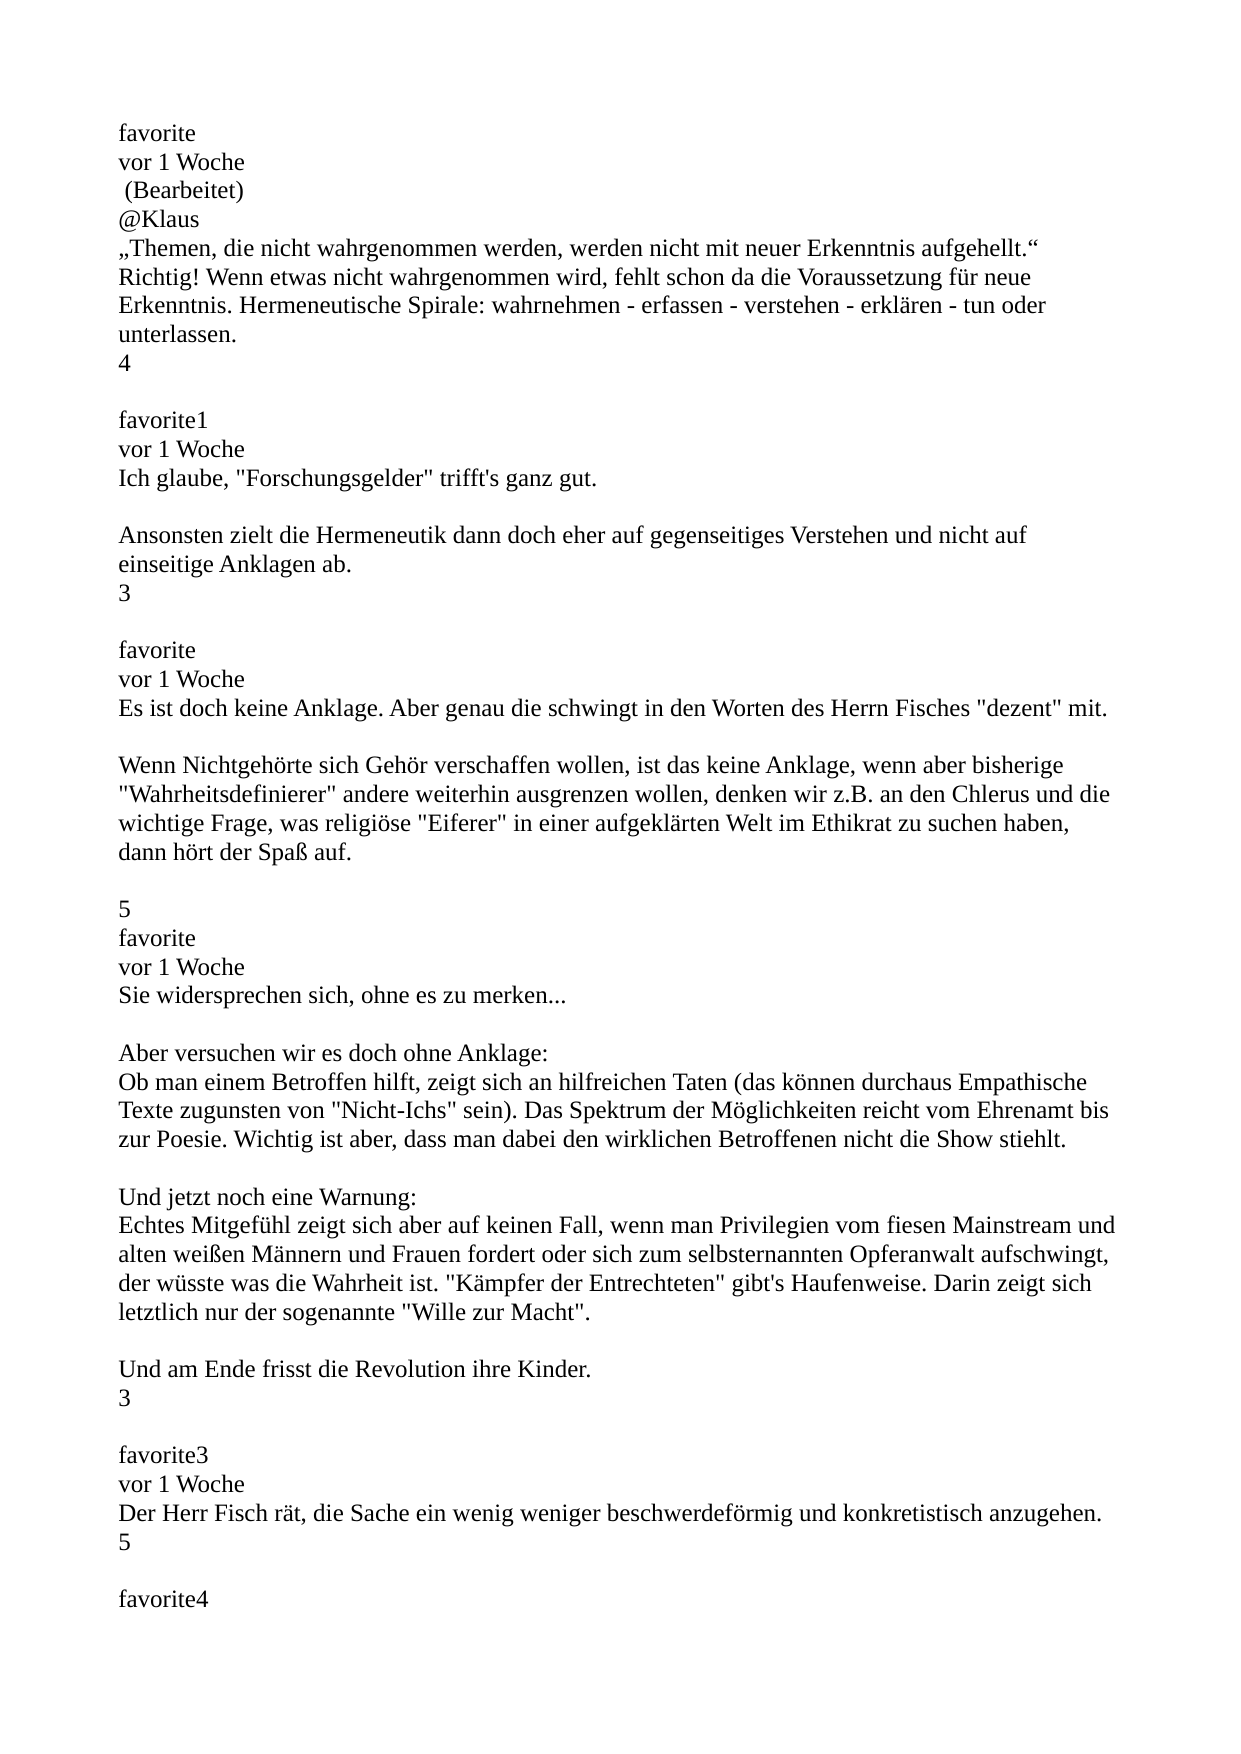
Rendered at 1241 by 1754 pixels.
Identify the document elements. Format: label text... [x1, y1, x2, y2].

text favorite1 [118, 406, 1122, 434]
text favorite4 [118, 1584, 1122, 1613]
text 3 [118, 1383, 1122, 1412]
text 5 [118, 1527, 1122, 1556]
text Wenn Nichtgehörte sich Gehör verschaffen wollen, ist das keine Anklage, wenn aber bisherige "Wahrheitsdefinierer" andere weiterhin ausgrenzen wollen, denken wir z.B. an den Chlerus und die wichtige Frage, was religiöse "Eiferer" in einer aufgeklärten Welt im Ethikrat zu suchen haben, dann hört der Spaß auf. [118, 751, 1122, 866]
text vor 1 Woche [118, 434, 1122, 463]
text vor 1 Woche [118, 664, 1122, 693]
text Aber versuchen wir es doch ohne Anklage: [118, 1038, 1122, 1067]
text favorite3 [118, 1441, 1122, 1469]
text Und jetzt noch eine Warnung: [118, 1182, 1122, 1211]
text (Bearbeitet) [118, 176, 1122, 204]
text „Themen, die nicht wahrgenommen werden, werden nicht mit neuer Erkenntnis aufgehellt.“ [118, 233, 1122, 262]
text Es ist doch keine Anklage. Aber genau die schwingt in den Worten des Herrn Fisches "dezent" mit. [118, 693, 1122, 722]
text favorite [118, 923, 1122, 952]
text Echtes Mitgefühl zeigt sich aber auf keinen Fall, wenn man Privilegien vom fiesen Mainstream und alten weißen Männern und Frauen fordert oder sich zum selbsternannten Opferanwalt aufschwingt, der wüsste was die Wahrheit ist. "Kämpfer der Entrechteten" gibt's Haufenweise. Darin zeigt sich letztlich nur der sogenannte "Wille zur Macht". [118, 1211, 1122, 1326]
text Sie widersprechen sich, ohne es zu merken... [118, 981, 1122, 1009]
text favorite [118, 118, 1122, 147]
text Und am Ende frisst die Revolution ihre Kinder. [118, 1354, 1122, 1383]
text 3 [118, 578, 1122, 607]
text @Klaus [118, 204, 1122, 233]
text Ob man einem Betroffen hilft, zeigt sich an hilfreichen Taten (das können durchaus Empathische Texte zugunsten von "Nicht-Ichs" sein). Das Spektrum der Möglichkeiten reicht vom Ehrenamt bis zur Poesie. Wichtig ist aber, dass man dabei den wirklichen Betroffenen nicht die Show stiehlt. [118, 1067, 1122, 1153]
text 4 [118, 348, 1122, 377]
text Richtig! Wenn etwas nicht wahrgenommen wird, fehlt schon da die Voraussetzung für neue Erkenntnis. Hermeneutische Spirale: wahrnehmen - erfassen - verstehen - erklären - tun oder unterlassen. [118, 262, 1122, 348]
text 5 [118, 894, 1122, 923]
text favorite [118, 636, 1122, 664]
text vor 1 Woche [118, 952, 1122, 981]
text Der Herr Fisch rät, die Sache ein wenig weniger beschwerdeförmig und konkretistisch anzugehen. [118, 1498, 1122, 1527]
text vor 1 Woche [118, 147, 1122, 176]
text vor 1 Woche [118, 1469, 1122, 1498]
text Ansonsten zielt die Hermeneutik dann doch eher auf gegenseitiges Verstehen und nicht auf einseitige Anklagen ab. [118, 521, 1122, 578]
text Ich glaube, "Forschungsgelder" trifft's ganz gut. [118, 463, 1122, 492]
